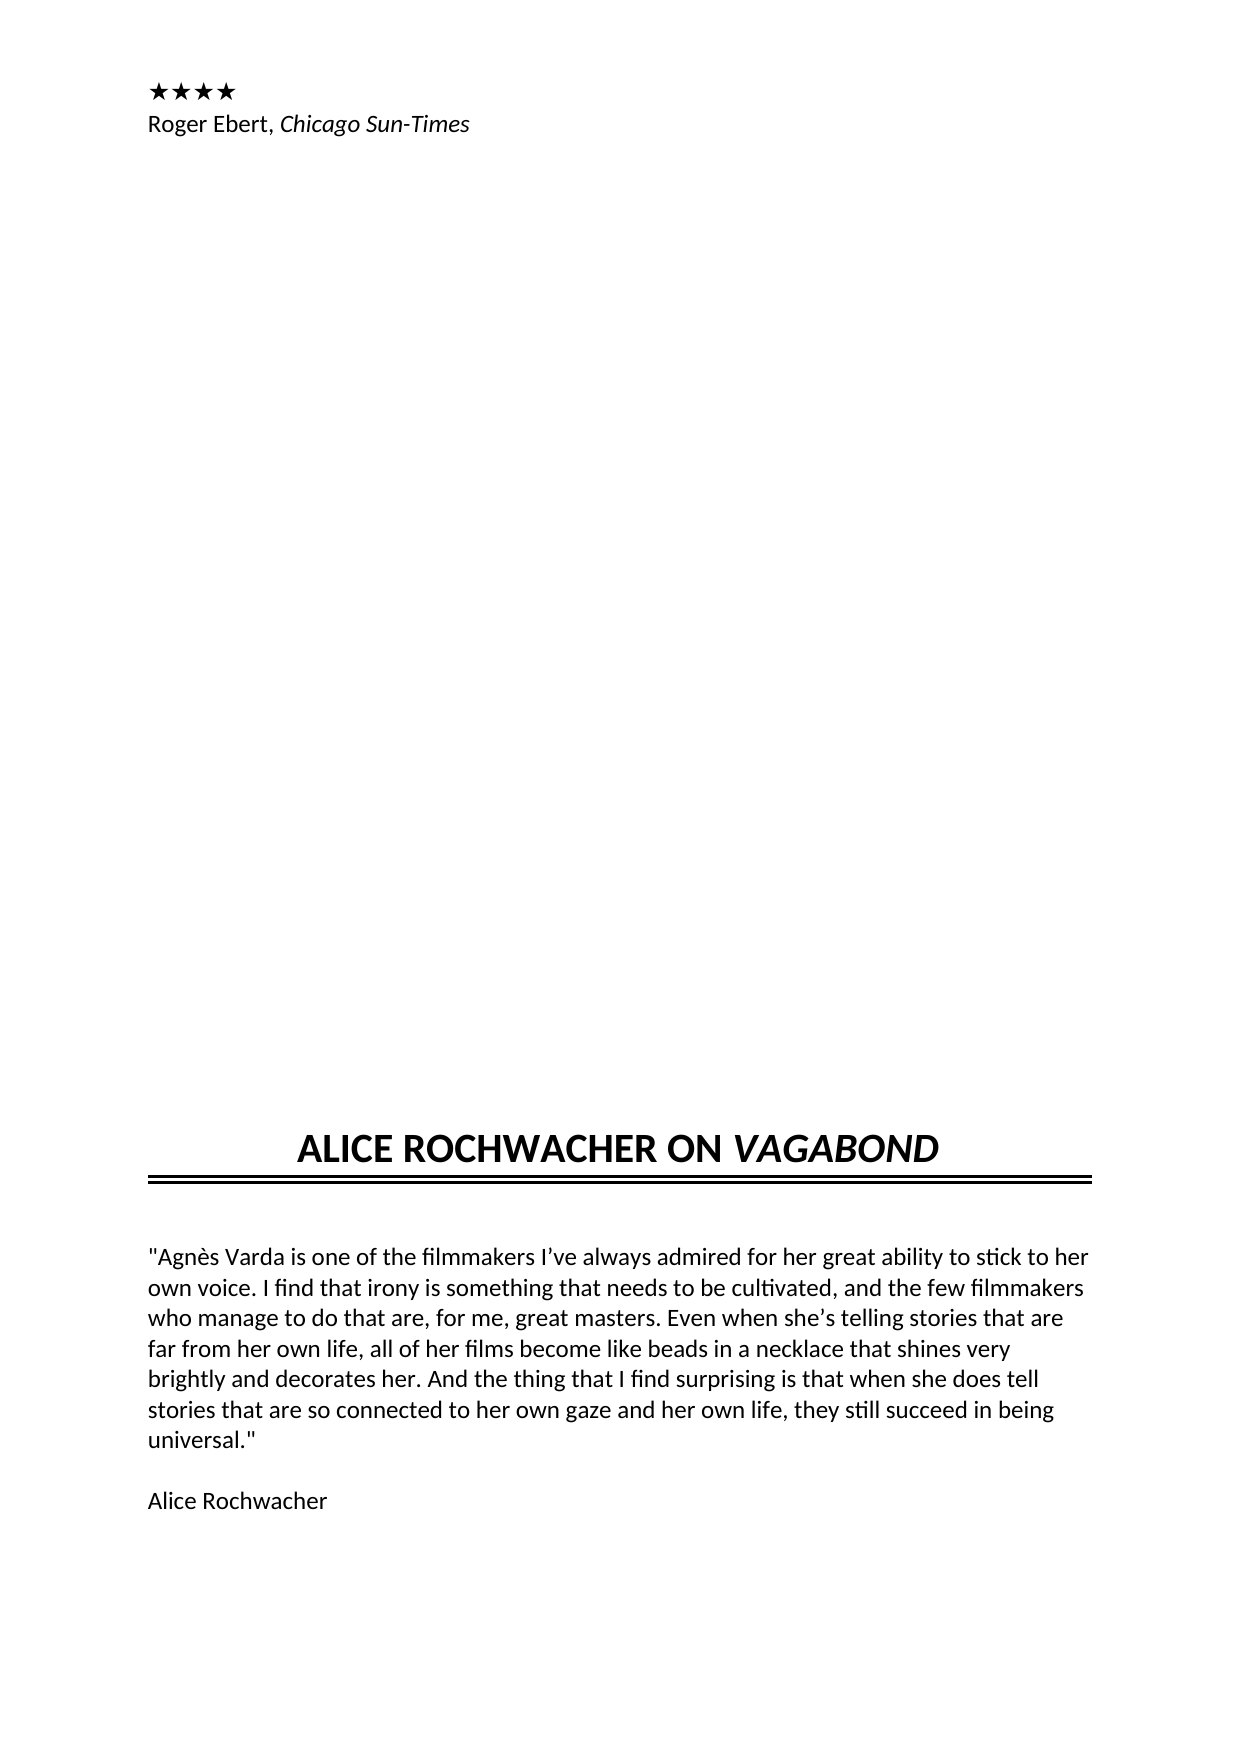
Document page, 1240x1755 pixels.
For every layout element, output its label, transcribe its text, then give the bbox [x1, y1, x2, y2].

text Alice Rochwacher [148, 1485, 1092, 1516]
text ★★★★ Roger Ebert, Chicago Sun-Times [148, 74, 1092, 138]
text "Agnès Varda is one of the filmmakers I’ve always admired for her great ability to stick to her own voice. I find that irony is something that needs to be cultivated, and the few filmmakers who manage to do that are, for me, great masters. Even when she’s telling stories that are far from her own life, all of her films become like beads in a necklace that shines very brightly and decorates her. And the thing that I find surprising is that when she does tell stories that are so connected to her own gaze and her own life, they still succeed in being universal." [148, 1241, 1092, 1485]
subtitle ALICE ROCHWACHER ON VAGABOND [148, 1122, 1092, 1175]
